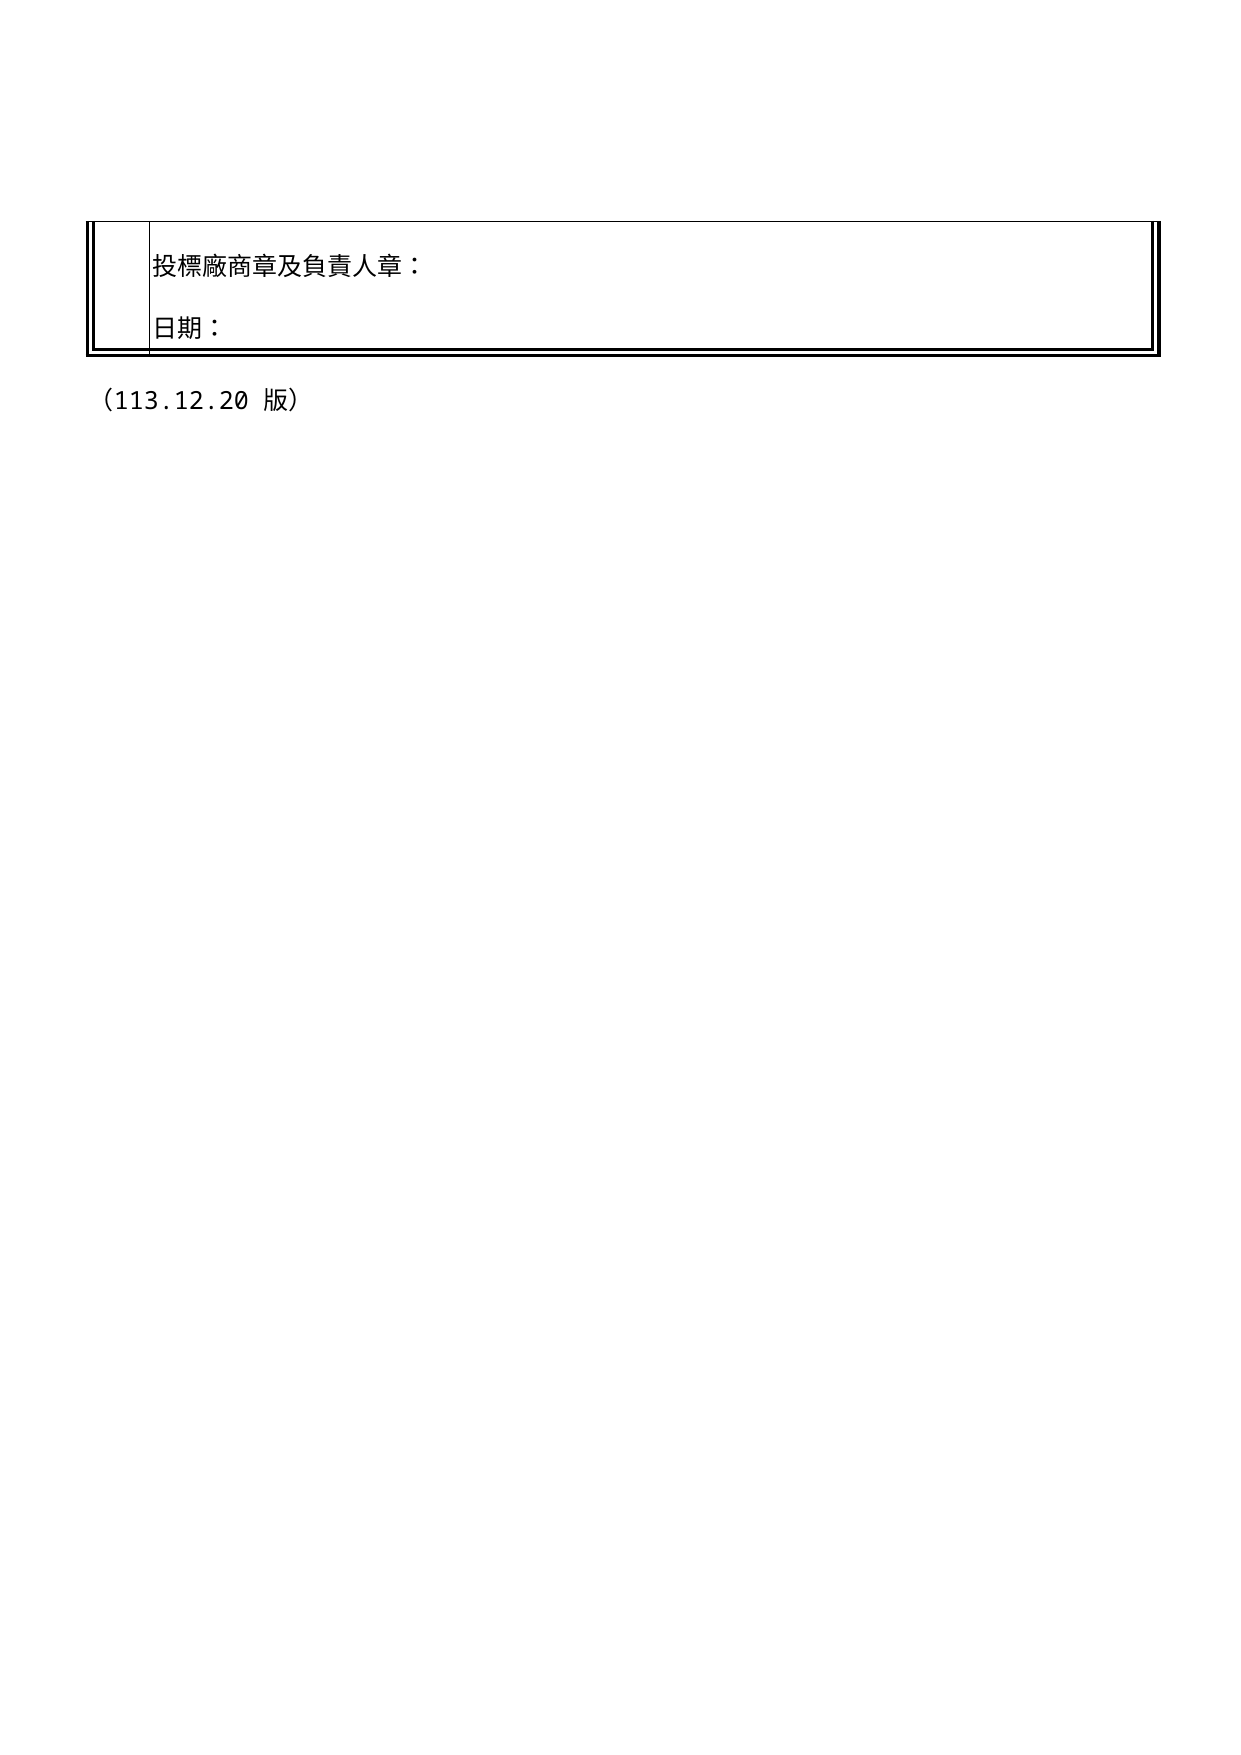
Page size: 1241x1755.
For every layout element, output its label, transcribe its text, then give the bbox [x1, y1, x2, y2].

table_cell [95, 222, 149, 347]
table_cell 投標廠商章及負責人章： 日期： [150, 222, 1151, 347]
text （113.12.20 版） [89, 357, 1152, 419]
